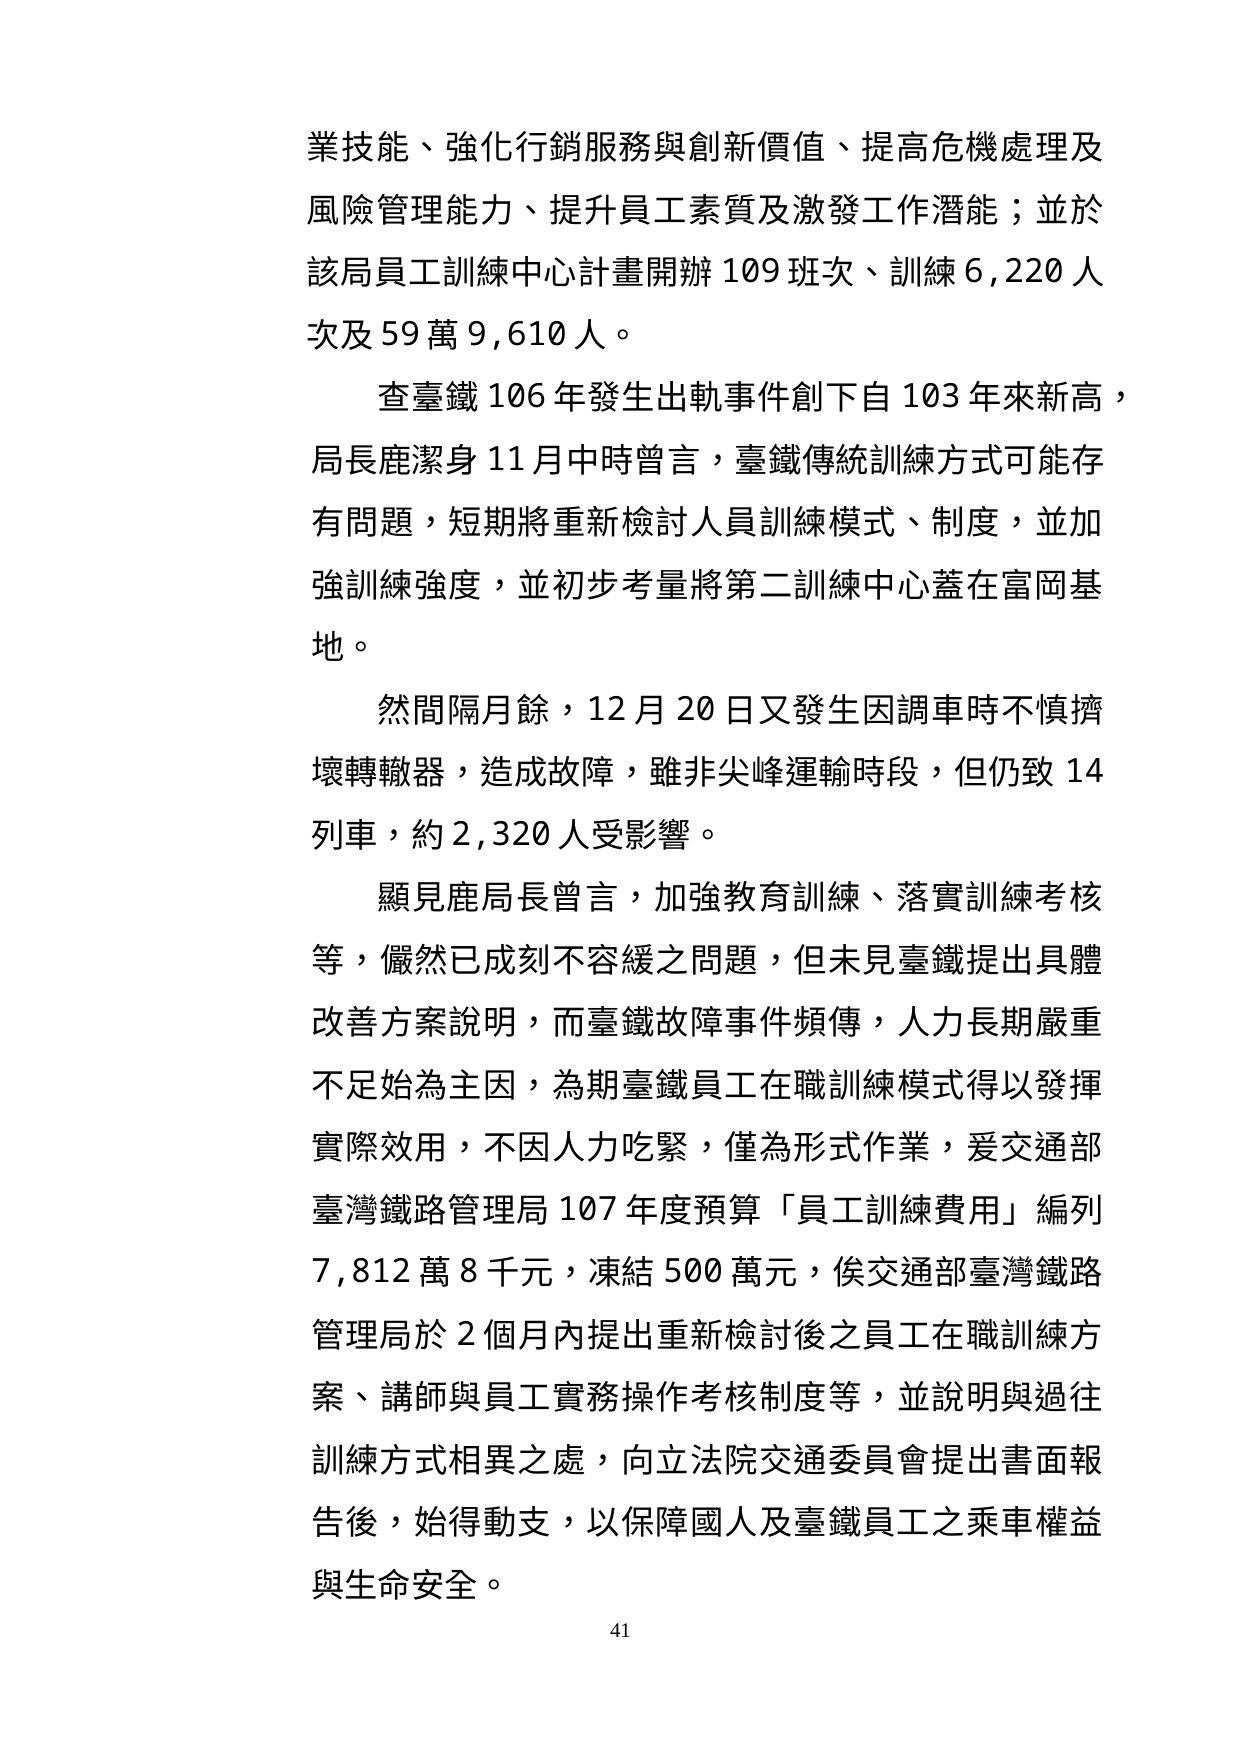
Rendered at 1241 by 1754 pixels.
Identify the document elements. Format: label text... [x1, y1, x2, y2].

text 查臺鐵106年發生出軌事件創下自103年來新高，局長鹿潔身11月中時曾言，臺鐵傳統訓練方式可能存有問題，短期將重新檢討人員訓練模式、制度，並加強訓練強度，並初步考量將第二訓練中心蓋在富岡基地。 [311, 353, 1104, 666]
text 顯見鹿局長曾言，加強教育訓練、落實訓練考核等，儼然已成刻不容緩之問題，但未見臺鐵提出具體改善方案說明，而臺鐵故障事件頻傳，人力長期嚴重不足始為主因，為期臺鐵員工在職訓練模式得以發揮實際效用，不因人力吃緊，僅為形式作業，爰交通部臺灣鐵路管理局107年度預算「員工訓練費用」編列7,812萬8千元，凍結500萬元，俟交通部臺灣鐵路管理局於2個月內提出重新檢討後之員工在職訓練方案、講師與員工實務操作考核制度等，並說明與過往訓練方式相異之處，向立法院交通委員會提出書面報告後，始得動支，以保障國人及臺鐵員工之乘車權益與生命安全。 [311, 853, 1104, 1603]
text 然間隔月餘，12月20日又發生因調車時不慎擠壞轉轍器，造成故障，雖非尖峰運輸時段，但仍致14列車，約2,320人受影響。 [311, 666, 1104, 853]
text 業技能、強化行銷服務與創新價值、提高危機處理及風險管理能力、提升員工素質及激發工作潛能；並於該局員工訓練中心計畫開辦109班次、訓練6,220人次及59萬9,610人。 [273, 103, 1104, 353]
